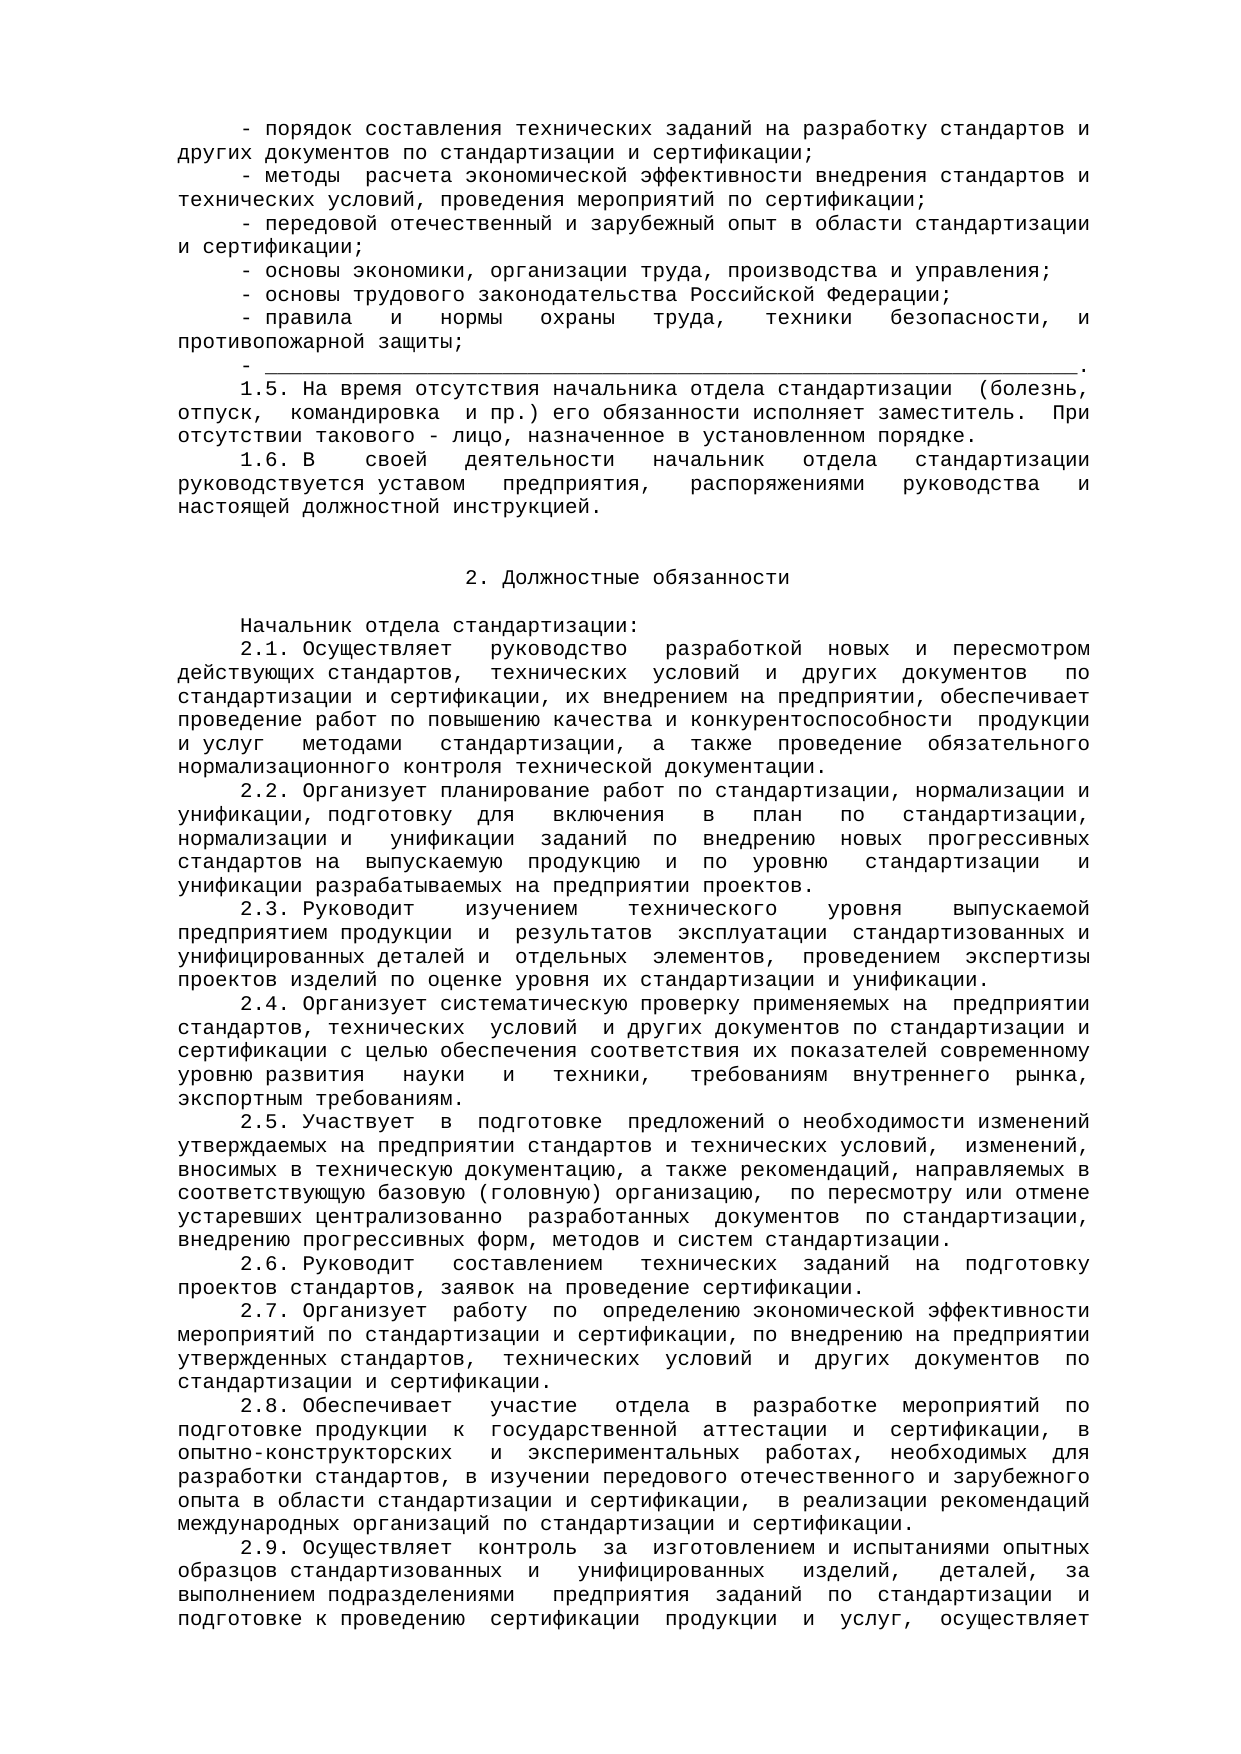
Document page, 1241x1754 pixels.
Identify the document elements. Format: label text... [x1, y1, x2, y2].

text международных организаций по стандартизации и сертификации. [177, 1513, 1152, 1537]
text стандартизации и сертификации. [177, 1371, 1152, 1395]
text - правила и нормы охраны труда, техники безопасности, и [177, 307, 1152, 331]
text отпуск, командировка и пр.) его обязанности исполняет заместитель. При [177, 402, 1152, 426]
text 2.1. Осуществляет руководство разработкой новых и пересмотром [177, 638, 1152, 662]
text проектов стандартов, заявок на проведение сертификации. [177, 1277, 1152, 1300]
text 1.6. В своей деятельности начальник отдела стандартизации [177, 449, 1152, 473]
text Начальник отдела стандартизации: [177, 615, 1152, 638]
text мероприятий по стандартизации и сертификации, по внедрению на предприятии [177, 1324, 1152, 1348]
text технических условий, проведения мероприятий по сертификации; [177, 189, 1152, 213]
text внедрению прогрессивных форм, методов и систем стандартизации. [177, 1229, 1152, 1253]
text 2.8. Обеспечивает участие отдела в разработке мероприятий по [177, 1395, 1152, 1419]
text - порядок составления технических заданий на разработку стандартов и [177, 118, 1152, 142]
text 2.7. Организует работу по определению экономической эффективности [177, 1300, 1152, 1324]
text унификации разрабатываемых на предприятии проектов. [177, 875, 1152, 898]
text - передовой отечественный и зарубежный опыт в области стандартизации [177, 213, 1152, 236]
text сертификации с целью обеспечения соответствия их показателей современному [177, 1040, 1152, 1064]
text стандартов, технических условий и других документов по стандартизации и [177, 1017, 1152, 1040]
text руководствуется уставом предприятия, распоряжениями руководства и [177, 473, 1152, 496]
text 2. Должностные обязанности [177, 567, 1152, 591]
text - _________________________________________________________________. [177, 354, 1152, 378]
text и услуг методами стандартизации, а также проведение обязательного [177, 733, 1152, 757]
text нормализационного контроля технической документации. [177, 757, 1152, 780]
text опытно-конструкторских и экспериментальных работах, необходимых для [177, 1442, 1152, 1466]
text 2.3. Руководит изучением технического уровня выпускаемой [177, 898, 1152, 922]
text стандартизации и сертификации, их внедрением на предприятии, обеспечивает [177, 686, 1152, 709]
text и сертификации; [177, 236, 1152, 260]
text - основы трудового законодательства Российской Федерации; [177, 284, 1152, 307]
text экспортным требованиям. [177, 1088, 1152, 1111]
text проектов изделий по оценке уровня их стандартизации и унификации. [177, 969, 1152, 993]
text нормализации и унификации заданий по внедрению новых прогрессивных [177, 827, 1152, 851]
text 2.6. Руководит составлением технических заданий на подготовку [177, 1253, 1152, 1277]
text соответствующую базовую (головную) организацию, по пересмотру или отмене [177, 1182, 1152, 1206]
text 2.4. Организует систематическую проверку применяемых на предприятии [177, 993, 1152, 1017]
text опыта в области стандартизации и сертификации, в реализации рекомендаций [177, 1489, 1152, 1513]
text отсутствии такового - лицо, назначенное в установленном порядке. [177, 426, 1152, 449]
text других документов по стандартизации и сертификации; [177, 142, 1152, 165]
text 1.5. На время отсутствия начальника отдела стандартизации (болезнь, [177, 378, 1152, 402]
text стандартов на выпускаемую продукцию и по уровню стандартизации и [177, 851, 1152, 875]
text уровню развития науки и техники, требованиям внутреннего рынка, [177, 1064, 1152, 1088]
text противопожарной защиты; [177, 331, 1152, 354]
text подготовке к проведению сертификации продукции и услуг, осуществляет [177, 1608, 1152, 1631]
text унифицированных деталей и отдельных элементов, проведением экспертизы [177, 946, 1152, 969]
text 2.5. Участвует в подготовке предложений о необходимости изменений [177, 1111, 1152, 1135]
text разработки стандартов, в изучении передового отечественного и зарубежного [177, 1466, 1152, 1489]
text - методы расчета экономической эффективности внедрения стандартов и [177, 165, 1152, 189]
text образцов стандартизованных и унифицированных изделий, деталей, за [177, 1561, 1152, 1584]
text предприятием продукции и результатов эксплуатации стандартизованных и [177, 922, 1152, 946]
text выполнением подразделениями предприятия заданий по стандартизации и [177, 1584, 1152, 1608]
text - основы экономики, организации труда, производства и управления; [177, 260, 1152, 284]
text проведение работ по повышению качества и конкурентоспособности продукции [177, 709, 1152, 733]
text 2.9. Осуществляет контроль за изготовлением и испытаниями опытных [177, 1537, 1152, 1561]
text унификации, подготовку для включения в план по стандартизации, [177, 804, 1152, 827]
text вносимых в техническую документацию, а также рекомендаций, направляемых в [177, 1158, 1152, 1182]
text подготовке продукции к государственной аттестации и сертификации, в [177, 1419, 1152, 1442]
text действующих стандартов, технических условий и других документов по [177, 662, 1152, 686]
text настоящей должностной инструкцией. [177, 496, 1152, 520]
text 2.2. Организует планирование работ по стандартизации, нормализации и [177, 780, 1152, 804]
text утверждаемых на предприятии стандартов и технических условий, изменений, [177, 1135, 1152, 1158]
text устаревших централизованно разработанных документов по стандартизации, [177, 1206, 1152, 1229]
text утвержденных стандартов, технических условий и других документов по [177, 1348, 1152, 1371]
